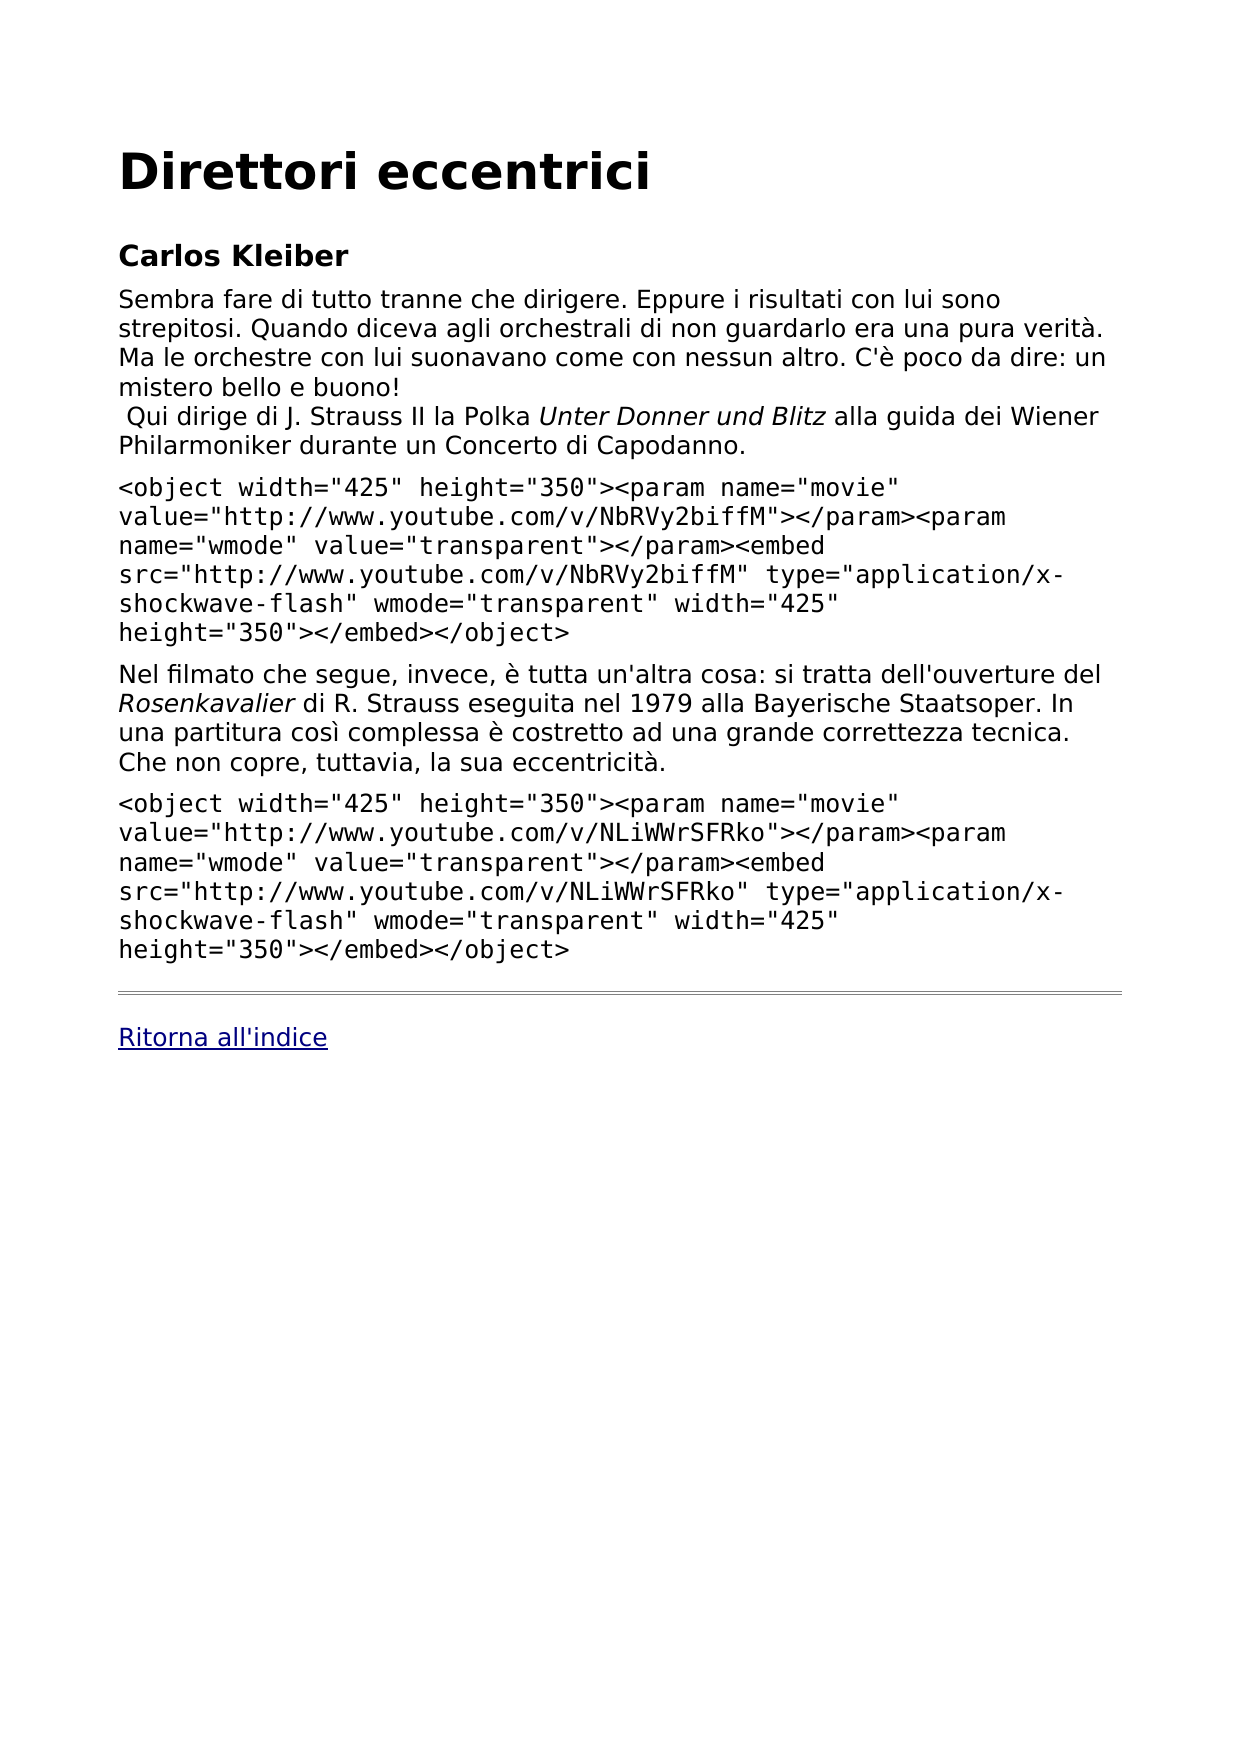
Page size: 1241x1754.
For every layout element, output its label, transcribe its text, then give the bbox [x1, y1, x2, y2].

text Sembra fare di tutto tranne che dirigere. Eppure i risultati con lui sono strepitosi. Quando diceva agli orchestrali di non guardarlo era una pura verità. Ma le orchestre con lui suonavano come con nessun altro. C'è poco da dire: un mistero bello e buono! Qui dirige di J. Strauss II la Polka Unter Donner und Blitz alla guida dei Wiener Philarmoniker durante un Concerto di Capodanno. [118, 285, 1122, 460]
text Nel filmato che segue, invece, è tutta un'altra cosa: si tratta dell'ouverture del Rosenkavalier di R. Strauss eseguita nel 1979 alla Bayerische Staatsoper. In una partitura così complessa è costretto ad una grande correttezza tecnica. Che non copre, tuttavia, la sua eccentricità. [118, 660, 1122, 777]
text <object width="425" height="350"><param name="movie" value="http://www.youtube.com/v/NbRVy2biffM"></param><param name="wmode" value="transparent"></param><embed src="http://www.youtube.com/v/NbRVy2biffM" type="application/x-shockwave-flash" wmode="transparent" width="425" height="350"></embed></object> [118, 473, 1122, 648]
subtitle Direttori eccentrici [118, 143, 1122, 201]
text <object width="425" height="350"><param name="movie" value="http://www.youtube.com/v/NLiWWrSFRko"></param><param name="wmode" value="transparent"></param><embed src="http://www.youtube.com/v/NLiWWrSFRko" type="application/x-shockwave-flash" wmode="transparent" width="425" height="350"></embed></object> [118, 789, 1122, 964]
text Ritorna all'indice [118, 1023, 1122, 1052]
subtitle Carlos Kleiber [118, 239, 1122, 273]
